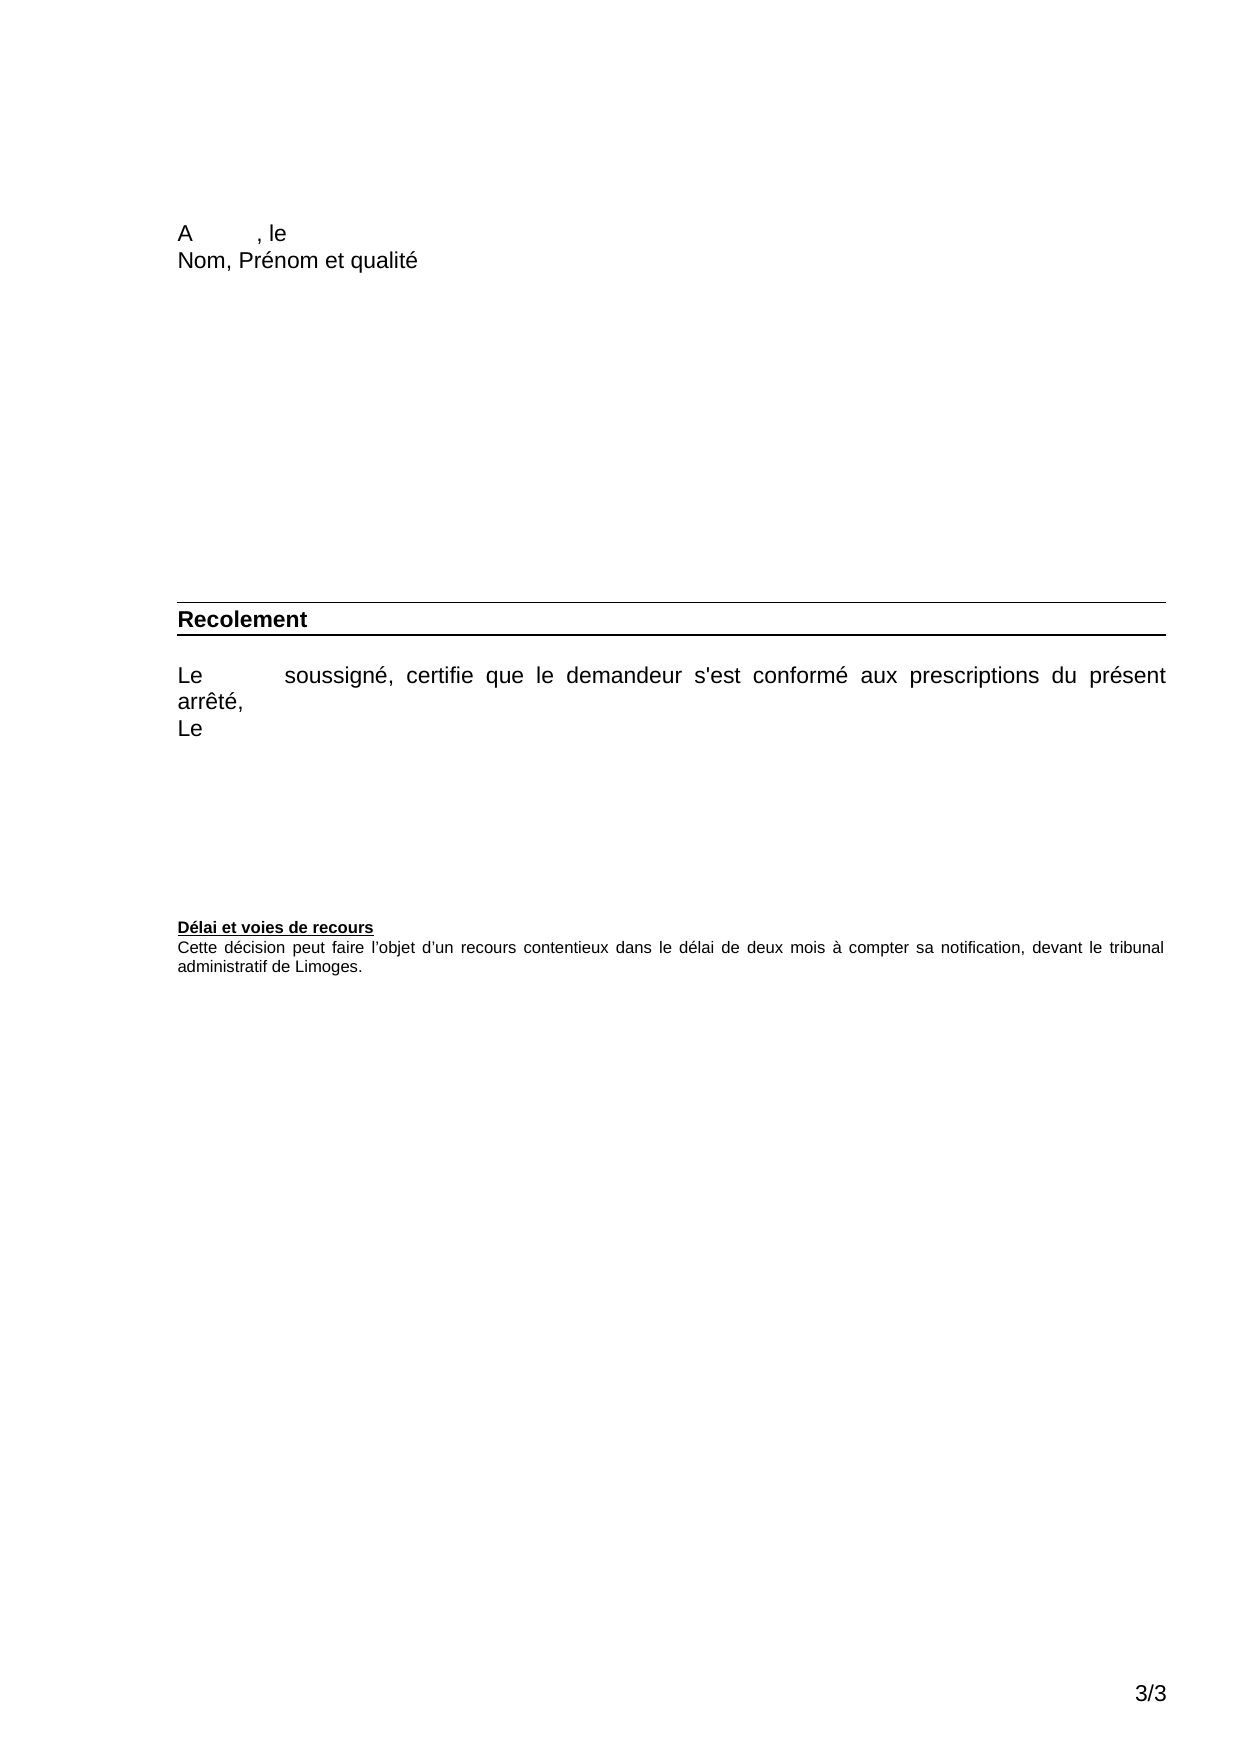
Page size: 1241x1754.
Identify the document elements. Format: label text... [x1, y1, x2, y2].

text A , le [177, 220, 1166, 247]
text Cette décision peut faire l’objet d’un recours contentieux dans le délai de deux mois à compter sa notification, devant le tribunal administratif de Limoges. [177, 937, 1166, 976]
text Le soussigné, certifie que le demandeur s'est conformé aux prescriptions du présent arrêté, [177, 662, 1166, 714]
subtitle Délai et voies de recours [177, 918, 1166, 937]
text Le [177, 714, 1166, 741]
text Recolement [177, 603, 1166, 634]
text Nom, Prénom et qualité [177, 247, 1166, 273]
